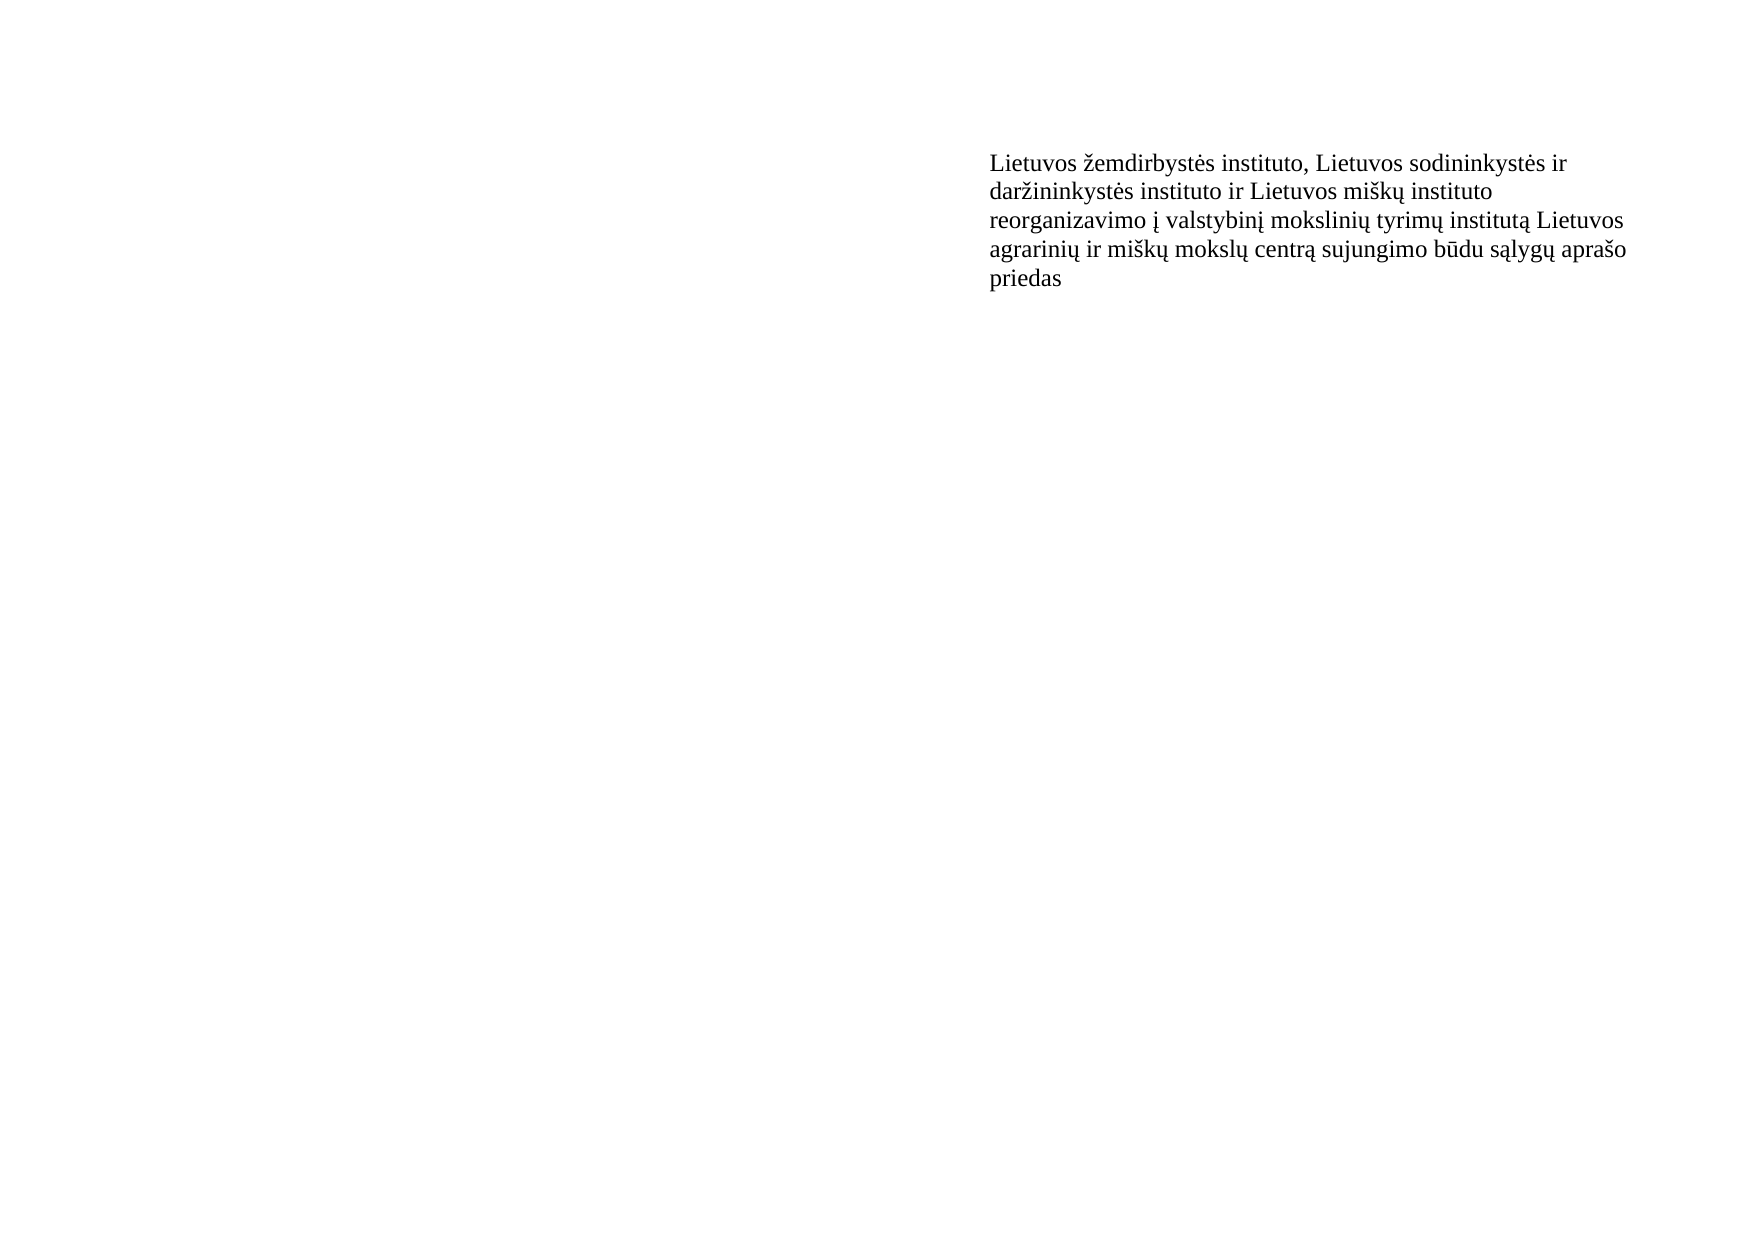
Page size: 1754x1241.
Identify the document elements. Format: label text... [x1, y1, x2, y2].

text priedas [989, 263, 1636, 291]
text Lietuvos žemdirbystės instituto, Lietuvos sodininkystės ir daržininkystės instituto ir Lietuvos miškų instituto reorganizavimo į valstybinį mokslinių tyrimų institutą Lietuvos agrarinių ir miškų mokslų centrą sujungimo būdu sąlygų aprašo [989, 148, 1636, 263]
